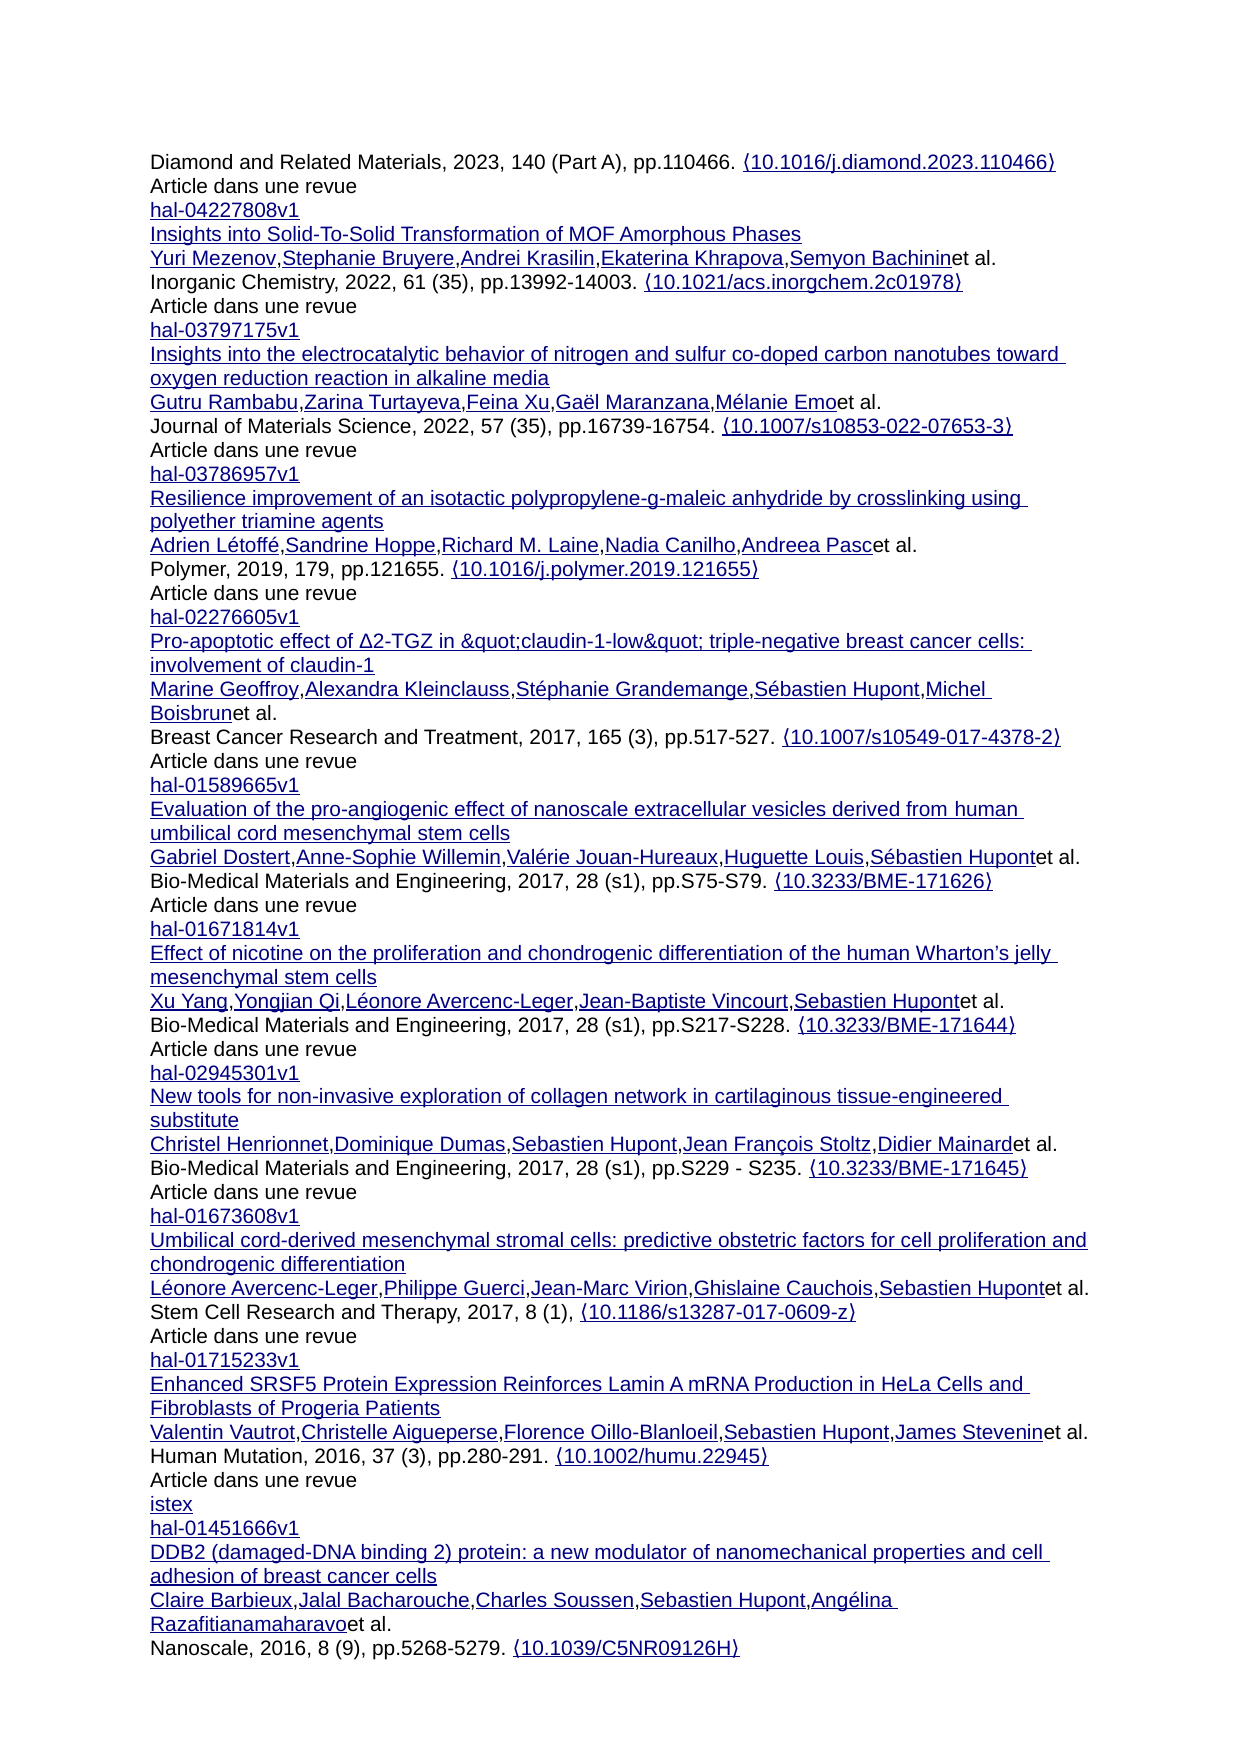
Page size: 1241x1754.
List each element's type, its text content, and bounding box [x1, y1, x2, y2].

table_cell Resilience improvement of an isotactic polypropylene-g-maleic anhydride by crosslinking using polyether triamine agents Adrien Létoffé,Sandrine Hoppe,Richard M. Laine,Nadia Canilho,Andreea Pascet al. Polymer, 2019, 179, pp.121655. ⟨10.1016/j.polymer.2019.121655⟩ Article dans une revue hal-02276605v1 [150, 485, 1090, 629]
table_cell DDB2 (damaged-DNA binding 2) protein: a new modulator of nanomechanical properties and cell adhesion of breast cancer cells Claire Barbieux,Jalal Bacharouche,Charles Soussen,Sebastien Hupont,Angélina Razafitianamaharavoet al. Nanoscale, 2016, 8 (9), pp.5268-5279. ⟨10.1039/C5NR09126H⟩ [150, 1540, 1090, 1659]
table_cell Evaluation of the pro-angiogenic effect of nanoscale extracellular vesicles derived from human umbilical cord mesenchymal stem cells Gabriel Dostert,Anne-Sophie Willemin,Valérie Jouan-Hureaux,Huguette Louis,Sébastien Hupontet al. Bio-Medical Materials and Engineering, 2017, 28 (s1), pp.S75-S79. ⟨10.3233/BME-171626⟩ Article dans une revue hal-01671814v1 [150, 797, 1090, 941]
table_cell Diamond and Related Materials, 2023, 140 (Part A), pp.110466. ⟨10.1016/j.diamond.2023.110466⟩ Article dans une revue hal-04227808v1 [150, 150, 1090, 222]
table_cell Insights into the electrocatalytic behavior of nitrogen and sulfur co-doped carbon nanotubes toward oxygen reduction reaction in alkaline media Gutru Rambabu,Zarina Turtayeva,Feina Xu,Gaël Maranzana,Mélanie Emoet al. Journal of Materials Science, 2022, 57 (35), pp.16739-16754. ⟨10.1007/s10853-022-07653-3⟩ Article dans une revue hal-03786957v1 [150, 342, 1090, 485]
table_cell Pro-apoptotic effect of Δ2-TGZ in &quot;claudin-1-low&quot; triple-negative breast cancer cells: involvement of claudin-1 Marine Geoffroy,Alexandra Kleinclauss,Stéphanie Grandemange,Sébastien Hupont,Michel Boisbrunet al. Breast Cancer Research and Treatment, 2017, 165 (3), pp.517-527. ⟨10.1007/s10549-017-4378-2⟩ Article dans une revue hal-01589665v1 [150, 629, 1090, 797]
table_cell Effect of nicotine on the proliferation and chondrogenic differentiation of the human Wharton’s jelly mesenchymal stem cells Xu Yang,Yongjian Qi,Léonore Avercenc-Leger,Jean-Baptiste Vincourt,Sebastien Hupontet al. Bio-Medical Materials and Engineering, 2017, 28 (s1), pp.S217-S228. ⟨10.3233/BME-171644⟩ Article dans une revue hal-02945301v1 [150, 941, 1090, 1084]
table_cell Insights into Solid-To-Solid Transformation of MOF Amorphous Phases Yuri Mezenov,Stephanie Bruyere,Andrei Krasilin,Ekaterina Khrapova,Semyon Bachininet al. Inorganic Chemistry, 2022, 61 (35), pp.13992-14003. ⟨10.1021/acs.inorgchem.2c01978⟩ Article dans une revue hal-03797175v1 [150, 222, 1090, 342]
table_cell Enhanced SRSF5 Protein Expression Reinforces Lamin A mRNA Production in HeLa Cells and Fibroblasts of Progeria Patients Valentin Vautrot,Christelle Aigueperse,Florence Oillo-Blanloeil,Sebastien Hupont,James Steveninet al. Human Mutation, 2016, 37 (3), pp.280-291. ⟨10.1002/humu.22945⟩ Article dans une revue istex hal-01451666v1 [150, 1372, 1090, 1539]
table_cell New tools for non-invasive exploration of collagen network in cartilaginous tissue-engineered substitute Christel Henrionnet,Dominique Dumas,Sebastien Hupont,Jean François Stoltz,Didier Mainardet al. Bio-Medical Materials and Engineering, 2017, 28 (s1), pp.S229 - S235. ⟨10.3233/BME-171645⟩ Article dans une revue hal-01673608v1 [150, 1084, 1090, 1228]
table_cell Umbilical cord-derived mesenchymal stromal cells: predictive obstetric factors for cell proliferation and chondrogenic differentiation Léonore Avercenc-Leger,Philippe Guerci,Jean-Marc Virion,Ghislaine Cauchois,Sebastien Hupontet al. Stem Cell Research and Therapy, 2017, 8 (1), ⟨10.1186/s13287-017-0609-z⟩ Article dans une revue hal-01715233v1 [150, 1228, 1090, 1372]
